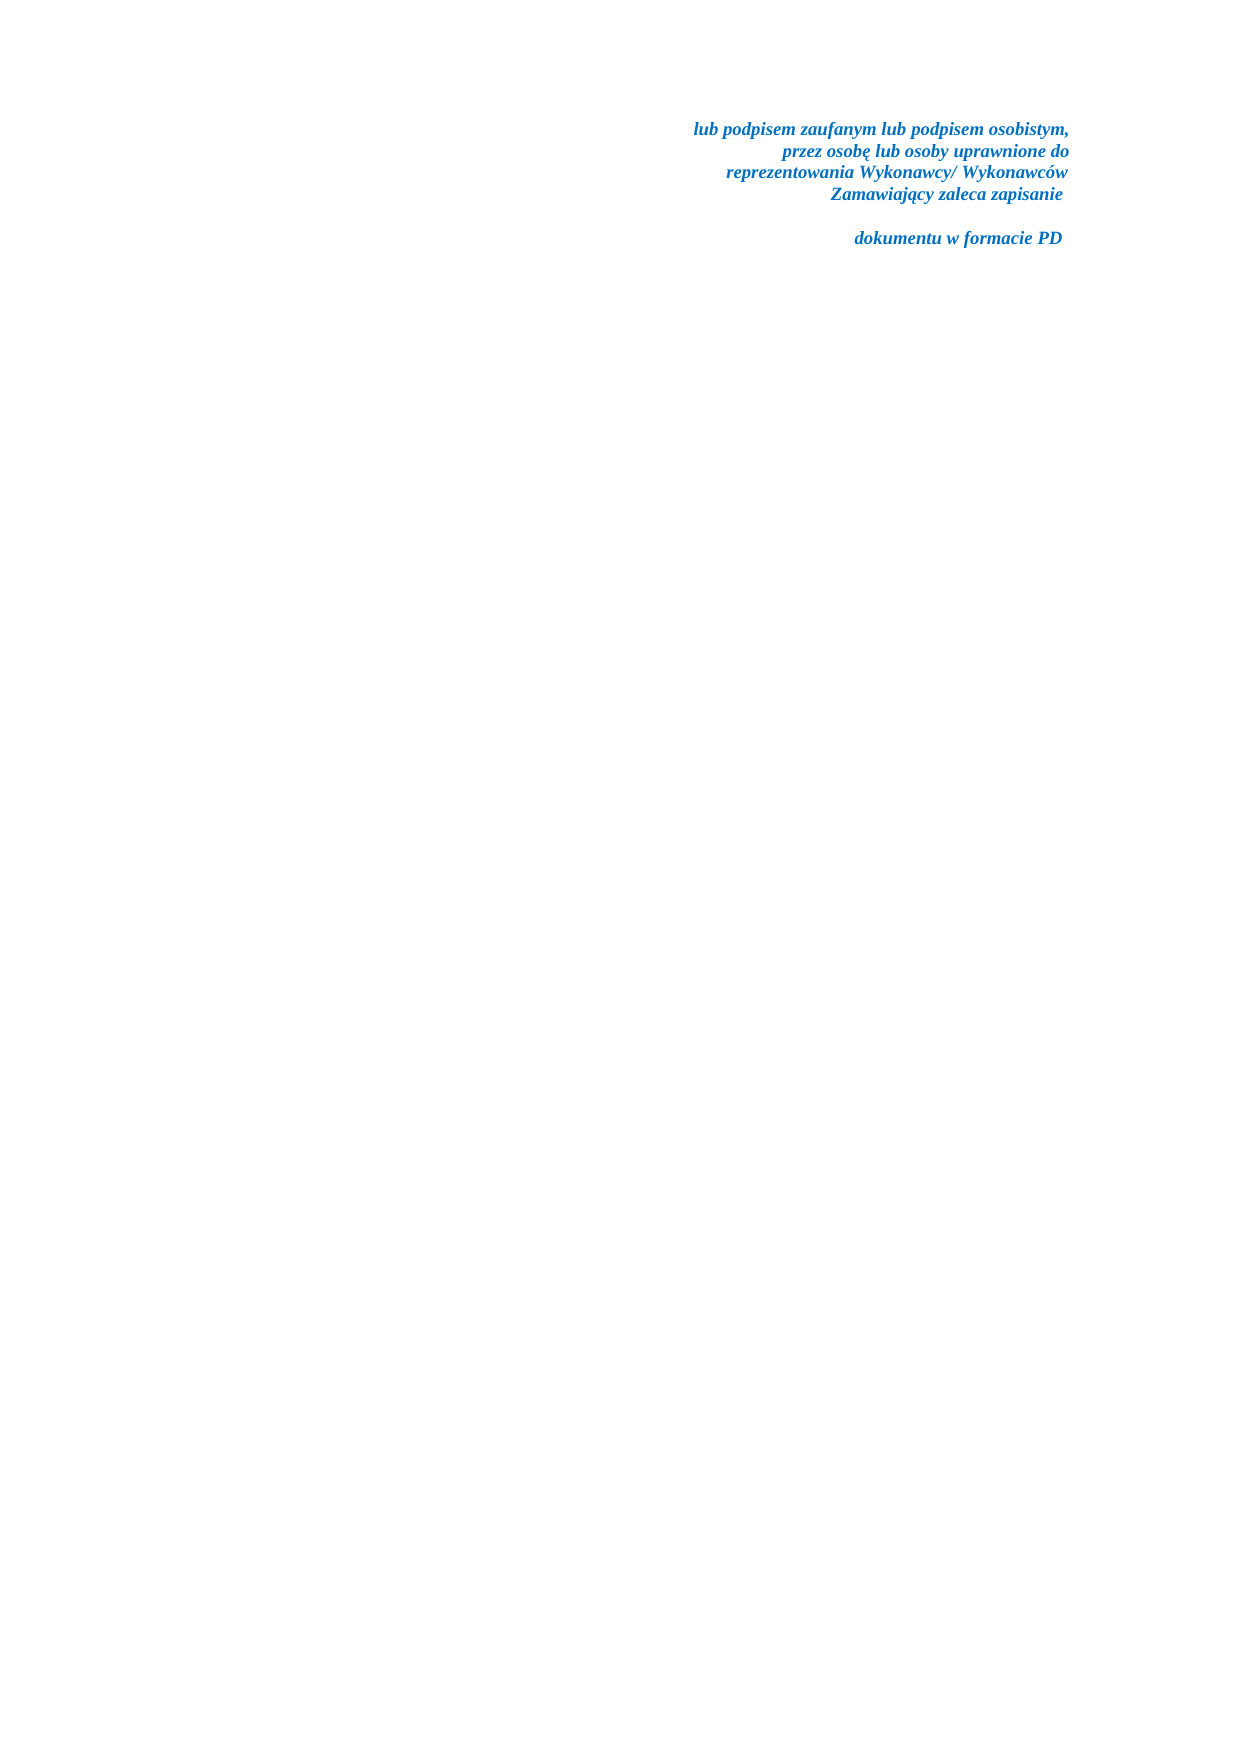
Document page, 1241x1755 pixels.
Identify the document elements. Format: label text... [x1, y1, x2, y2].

text dokumentu w formacie PD [718, 227, 1125, 248]
text lub podpisem zaufanym lub podpisem osobistym, przez osobę lub osoby uprawnione do reprezentowania Wykonawcy/ Wykonawców Zamawiający zaleca zapisanie [677, 118, 1069, 204]
